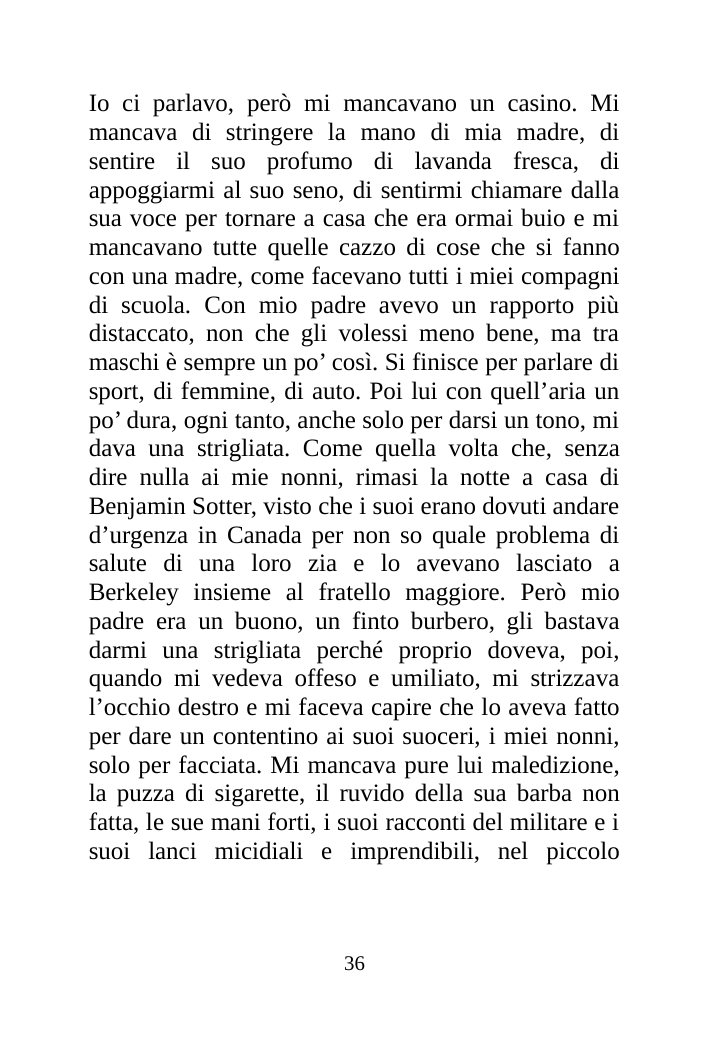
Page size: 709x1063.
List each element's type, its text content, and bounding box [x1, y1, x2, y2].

text Io ci parlavo, però mi mancavano un casino. Mi mancava di stringere la mano di mia madre, di sentire il suo profumo di lavanda fresca, di appoggiarmi al suo seno, di sentirmi chiamare dalla sua voce per tornare a casa che era ormai buio e mi mancavano tutte quelle cazzo di cose che si fanno con una madre, come facevano tutti i miei compagni di scuola. Con mio padre avevo un rapporto più distaccato, non che gli volessi meno bene, ma tra maschi è sempre un po’ così. Si finisce per parlare di sport, di femmine, di auto. Poi lui con quell’aria un po’ dura, ogni tanto, anche solo per darsi un tono, mi dava una strigliata. Come quella volta che, senza dire nulla ai mie nonni, rimasi la notte a casa di Benjamin Sotter, visto che i suoi erano dovuti andare d’urgenza in Canada per non so quale problema di salute di una loro zia e lo avevano lasciato a Berkeley insieme al fratello maggiore. Però mio padre era un buono, un finto burbero, gli bastava darmi una strigliata perché proprio doveva, poi, quando mi vedeva offeso e umiliato, mi strizzava l’occhio destro e mi faceva capire che lo aveva fatto per dare un contentino ai suoi suoceri, i miei nonni, solo per facciata. Mi mancava pure lui maledizione, la puzza di sigarette, il ruvido della sua barba non fatta, le sue mani forti, i suoi racconti del militare e i suoi lanci micidiali e imprendibili, nel piccolo [88, 88, 620, 865]
